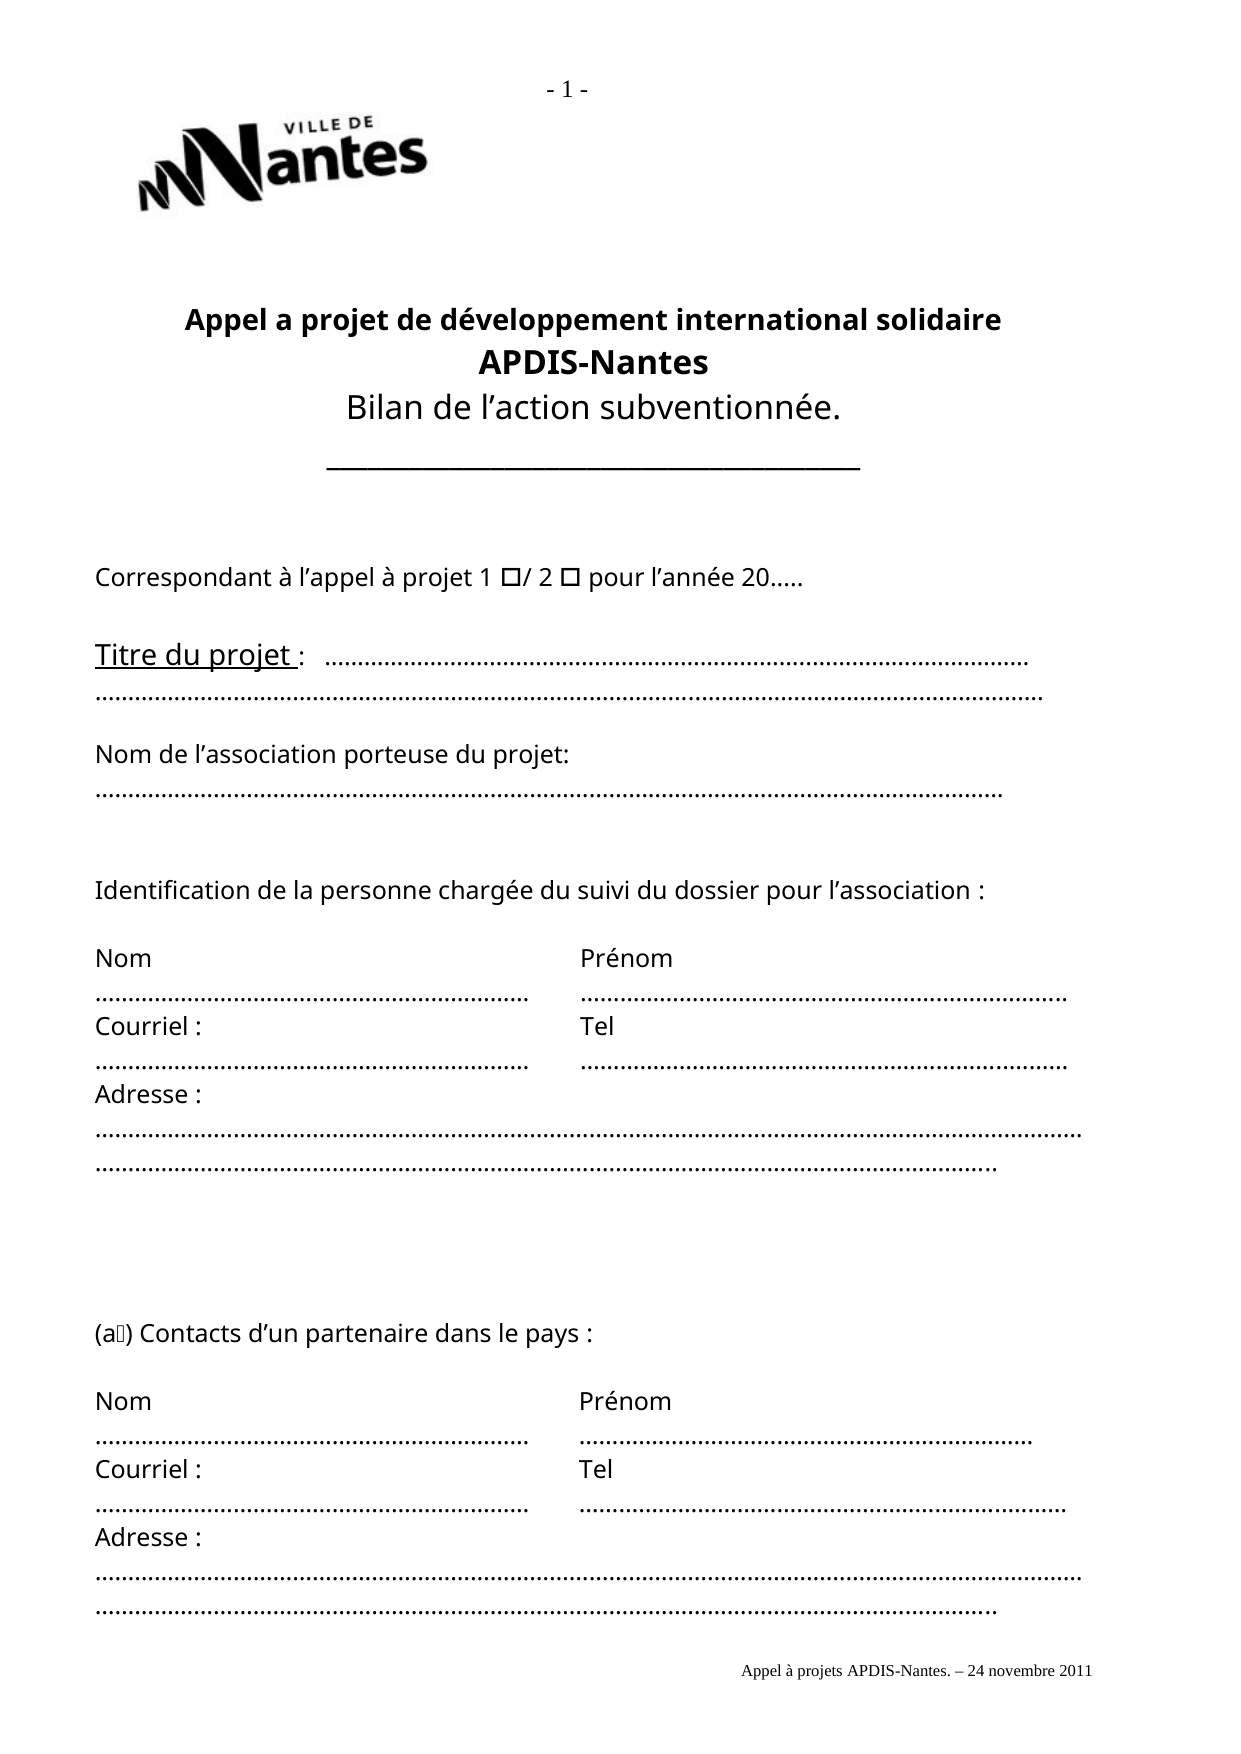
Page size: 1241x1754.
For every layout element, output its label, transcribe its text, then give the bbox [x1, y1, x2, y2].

text APDIS-Nantes [94, 339, 1092, 384]
table_cell Adresse : …………………………………………………………………………………………………………………………………………………………………………………………………………………………………………………………….. [83, 1077, 1101, 1213]
table_header Prénom ……………………………………………………………….. [569, 941, 1104, 1009]
text ………………………………………………………………………………..……………………………………………. [94, 673, 1141, 736]
table_cell Courriel : ………………………………………………………… [83, 1009, 569, 1077]
table_cell Adresse : …………………………………………………………………………………………………………………………………………………………………………………………………………………………………………………………….. [83, 1520, 1104, 1656]
text Titre du projet : ………………………………………………………………..…………………………… [94, 634, 1092, 673]
text (a) Contacts d’un partenaire dans le pays : [94, 1315, 1092, 1349]
table_cell Courriel : ………………………………………………………… [83, 1452, 567, 1520]
table_cell Tel ………………………………………………………..……… [569, 1009, 1104, 1077]
text ………………………………………………………………………………………………………………………… [94, 770, 1092, 804]
table_header Nom ………………………………………………………… [83, 941, 569, 1009]
text Identification de la personne chargée du suivi du dossier pour l’association : [94, 873, 1092, 907]
table_header Nom ………………………………………………………… [83, 1384, 567, 1452]
text Nom de l’association porteuse du projet: [94, 736, 1141, 770]
text Appel a projet de développement international solidaire [94, 299, 1092, 339]
table_cell Tel ………………………………………………………..……… [568, 1452, 1104, 1520]
table_header Prénom …………………………………………………………… [568, 1384, 1104, 1452]
text Correspondant à l’appel à projet 1 / 2  pour l’année 20..... [94, 560, 1092, 594]
text _______________________________________ [94, 429, 1092, 475]
text Bilan de l’action subventionnée. [94, 384, 1092, 429]
